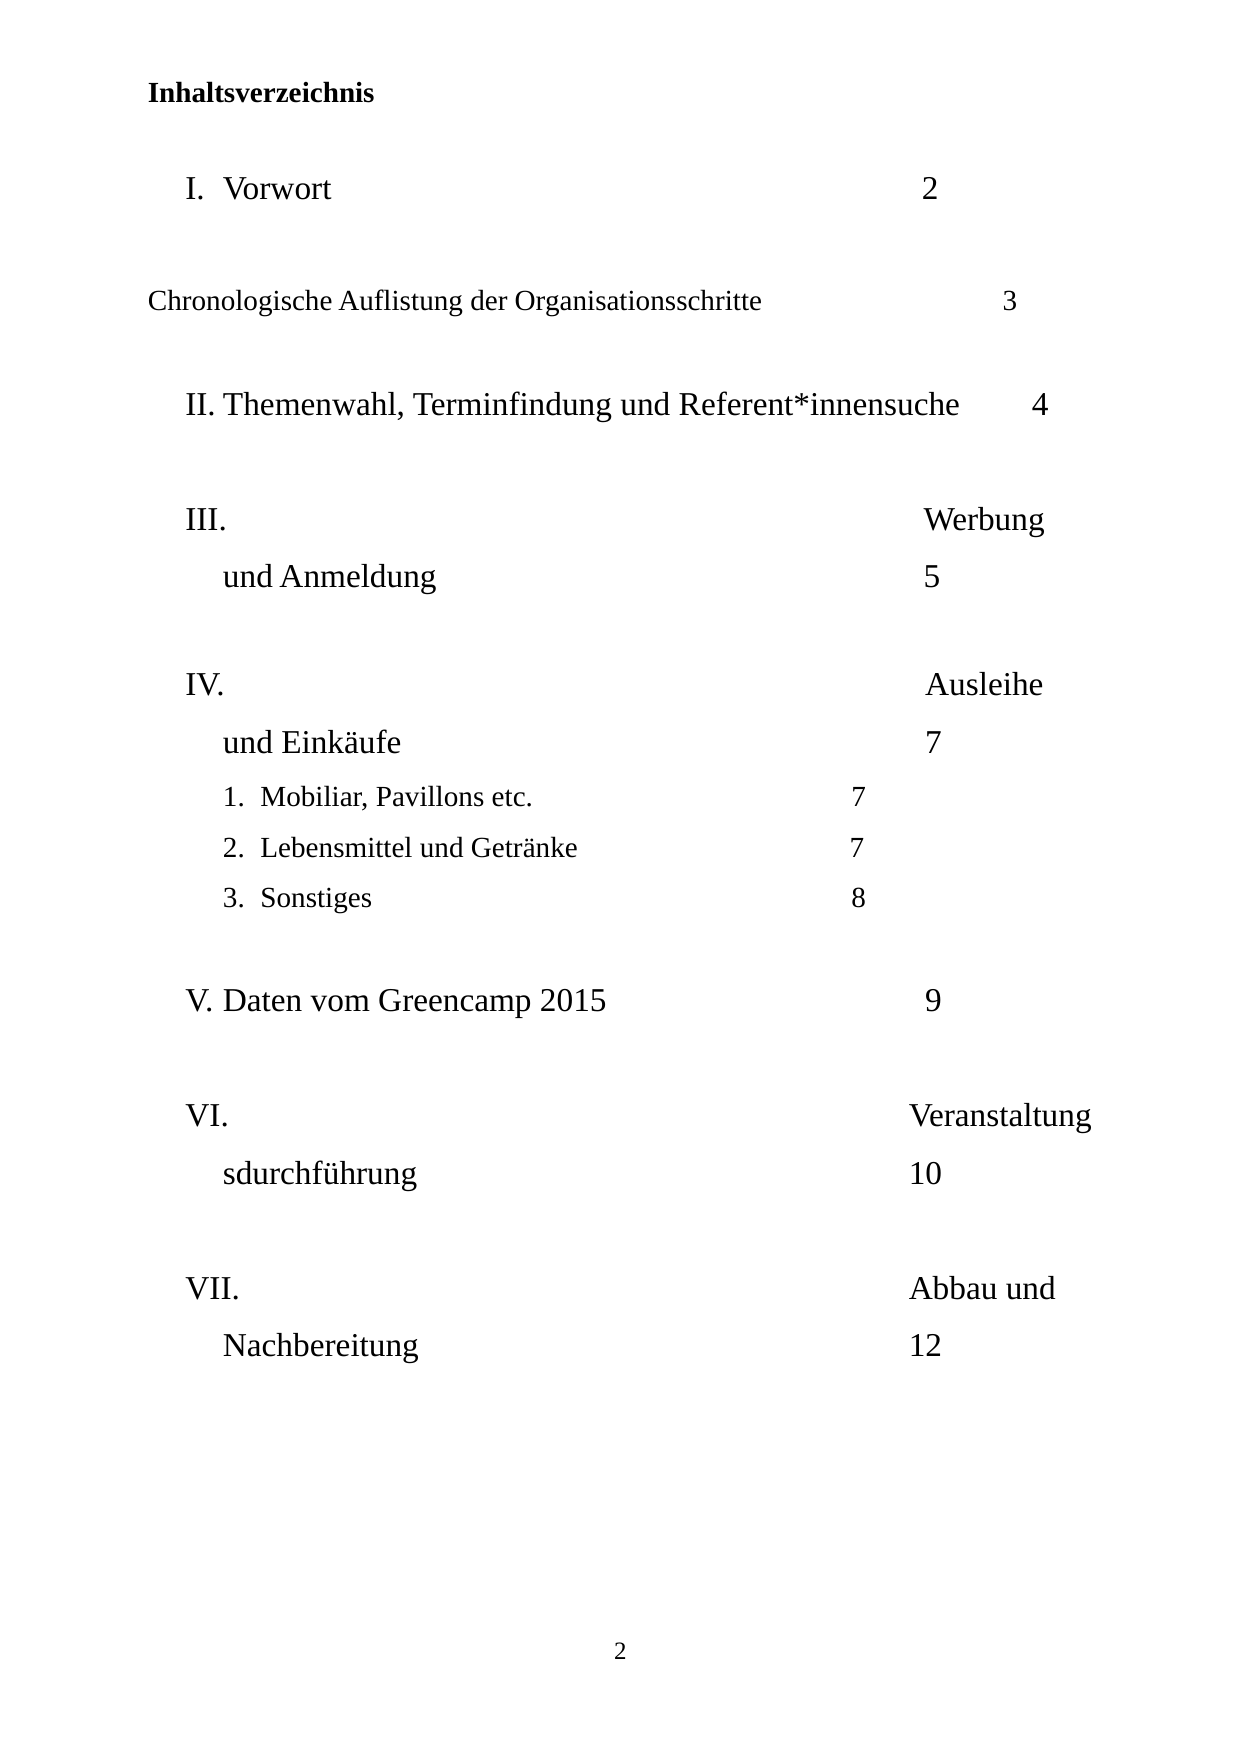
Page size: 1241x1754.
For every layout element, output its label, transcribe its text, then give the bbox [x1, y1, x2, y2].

list Mobiliar, Pavillons etc. 7 [223, 779, 1093, 813]
list Daten vom Greencamp 2015 9 [185, 981, 1093, 1019]
list Abbau und Nachbereitung 12 [185, 1268, 1093, 1364]
list Ausleihe und Einkäufe 7 [185, 664, 1093, 760]
text Inhaltsverzeichnis [148, 75, 1093, 108]
list Sonstiges 8 [223, 880, 1093, 913]
list Werbung und Anmeldung 5 [185, 499, 1093, 595]
list Themenwahl, Terminfindung und Referent*innensuche 4 [185, 384, 1093, 422]
list Veranstaltungsdurchführung 10 [185, 1096, 1093, 1191]
list Lebensmittel und Getränke 7 [223, 830, 1093, 863]
text Chronologische Auflistung der Organisationsschritte 3 [148, 283, 1093, 317]
list Vorwort 2 [185, 168, 1093, 207]
